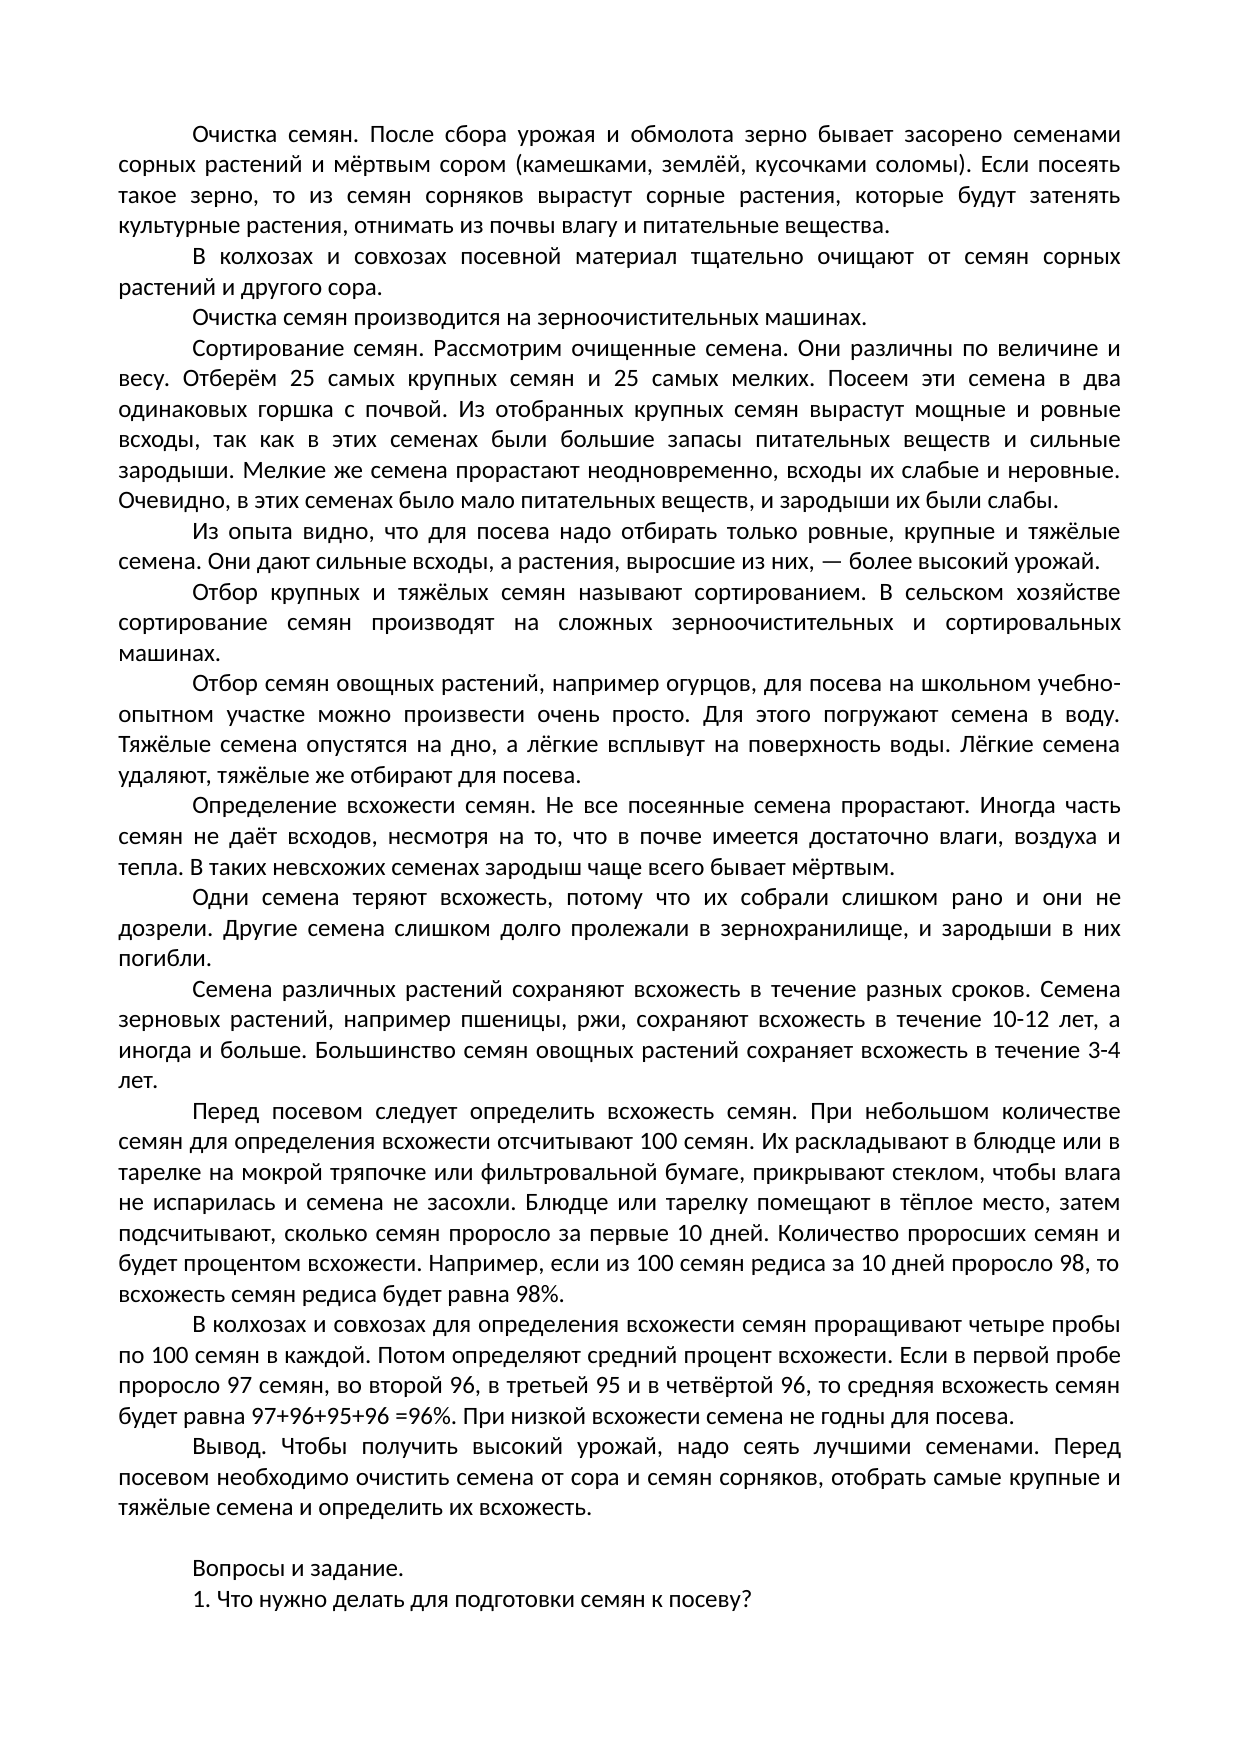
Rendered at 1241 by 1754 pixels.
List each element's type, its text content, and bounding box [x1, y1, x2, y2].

text Отбор крупных и тяжёлых семян называют сортированием. В сельском хозяйстве сортирование семян производят на сложных зерноочистительных и сортировальных машинах. [118, 576, 1122, 667]
text Определение всхожести семян. Не все посеянные семена прорастают. Иногда часть семян не даёт всходов, несмотря на то, что в почве имеется достаточно влаги, воздуха и тепла. В таких невсхожих семенах зародыш чаще всего бывает мёртвым. [118, 789, 1122, 881]
text Вывод. Чтобы получить высокий урожай, надо сеять лучшими семенами. Перед посевом необходимо очистить семена от сора и семян сорняков, отобрать самые крупные и тяжёлые семена и определить их всхожесть. [118, 1431, 1122, 1522]
text В колхозах и совхозах посевной материал тщательно очищают от семян сорных растений и другого сора. [118, 240, 1122, 301]
text Очистка семян. После сбора урожая и обмолота зерно бывает засорено семенами сорных растений и мёртвым сором (камешками, землёй, кусочками соломы). Если посеять такое зерно, то из семян сорняков вырастут сорные растения, которые будут затенять культурные растения, отнимать из почвы влагу и питательные вещества. [118, 118, 1122, 240]
text В колхозах и совхозах для определения всхожести семян проращивают четыре пробы по 100 семян в каждой. Потом определяют средний процент всхожести. Если в первой пробе проросло 97 семян, во второй 96, в третьей 95 и в четвёртой 96, то средняя всхожесть семян будет равна 97+96+95+96 =96%. При низкой всхожести семена не годны для посева. [118, 1308, 1122, 1431]
text Отбор семян овощных растений, например огурцов, для посева на школьном учебно-опытном участке можно произвести очень просто. Для этого погружают семена в воду. Тяжёлые семена опустятся на дно, а лёгкие всплывут на поверхность воды. Лёгкие семена удаляют, тяжёлые же отбирают для посева. [118, 667, 1122, 789]
text Одни семена теряют всхожесть, потому что их собрали слишком рано и они не дозрели. Другие семена слишком долго пролежали в зернохранилище, и зародыши в них погибли. [118, 881, 1122, 973]
text Из опыта видно, что для посева надо отбирать только ровные, крупные и тяжёлые семена. Они дают сильные всходы, а растения, выросшие из них, — более высокий урожай. [118, 515, 1122, 576]
text Перед посевом следует определить всхожесть семян. При небольшом количестве семян для определения всхожести отсчитывают 100 семян. Их раскладывают в блюдце или в тарелке на мокрой тряпочке или фильтровальной бумаге, прикрывают стеклом, чтобы влага не испарилась и семена не засохли. Блюдце или тарелку помещают в тёплое место, затем подсчитывают, сколько семян проросло за первые 10 дней. Количество проросших семян и будет процентом всхожести. Например, если из 100 семян редиса за 10 дней проросло 98, то всхожесть семян редиса будет равна 98%. [118, 1095, 1122, 1308]
text Очистка семян производится на зерноочистительных машинах. [118, 301, 1122, 332]
text Сортирование семян. Рассмотрим очищенные семена. Они различны по величине и весу. Отберём 25 самых крупных семян и 25 самых мелких. Посеем эти семена в два одинаковых горшка с почвой. Из отобранных крупных семян вырастут мощные и ровные всходы, так как в этих семенах были большие запасы питательных веществ и сильные зародыши. Мелкие же семена прорастают неодновременно, всходы их слабые и неровные. Очевидно, в этих семенах было мало питательных веществ, и зародыши их были слабы. [118, 332, 1122, 515]
text Семена различных растений сохраняют всхожесть в течение разных сроков. Семена зерновых растений, например пшеницы, ржи, сохраняют всхожесть в течение 10-12 лет, а иногда и больше. Большинство семян овощных растений сохраняет всхожесть в течение 3-4 лет. [118, 973, 1122, 1095]
text 1. Что нужно делать для подготовки семян к посеву? [118, 1583, 1122, 1614]
text Вопросы и задание. [118, 1553, 1122, 1583]
